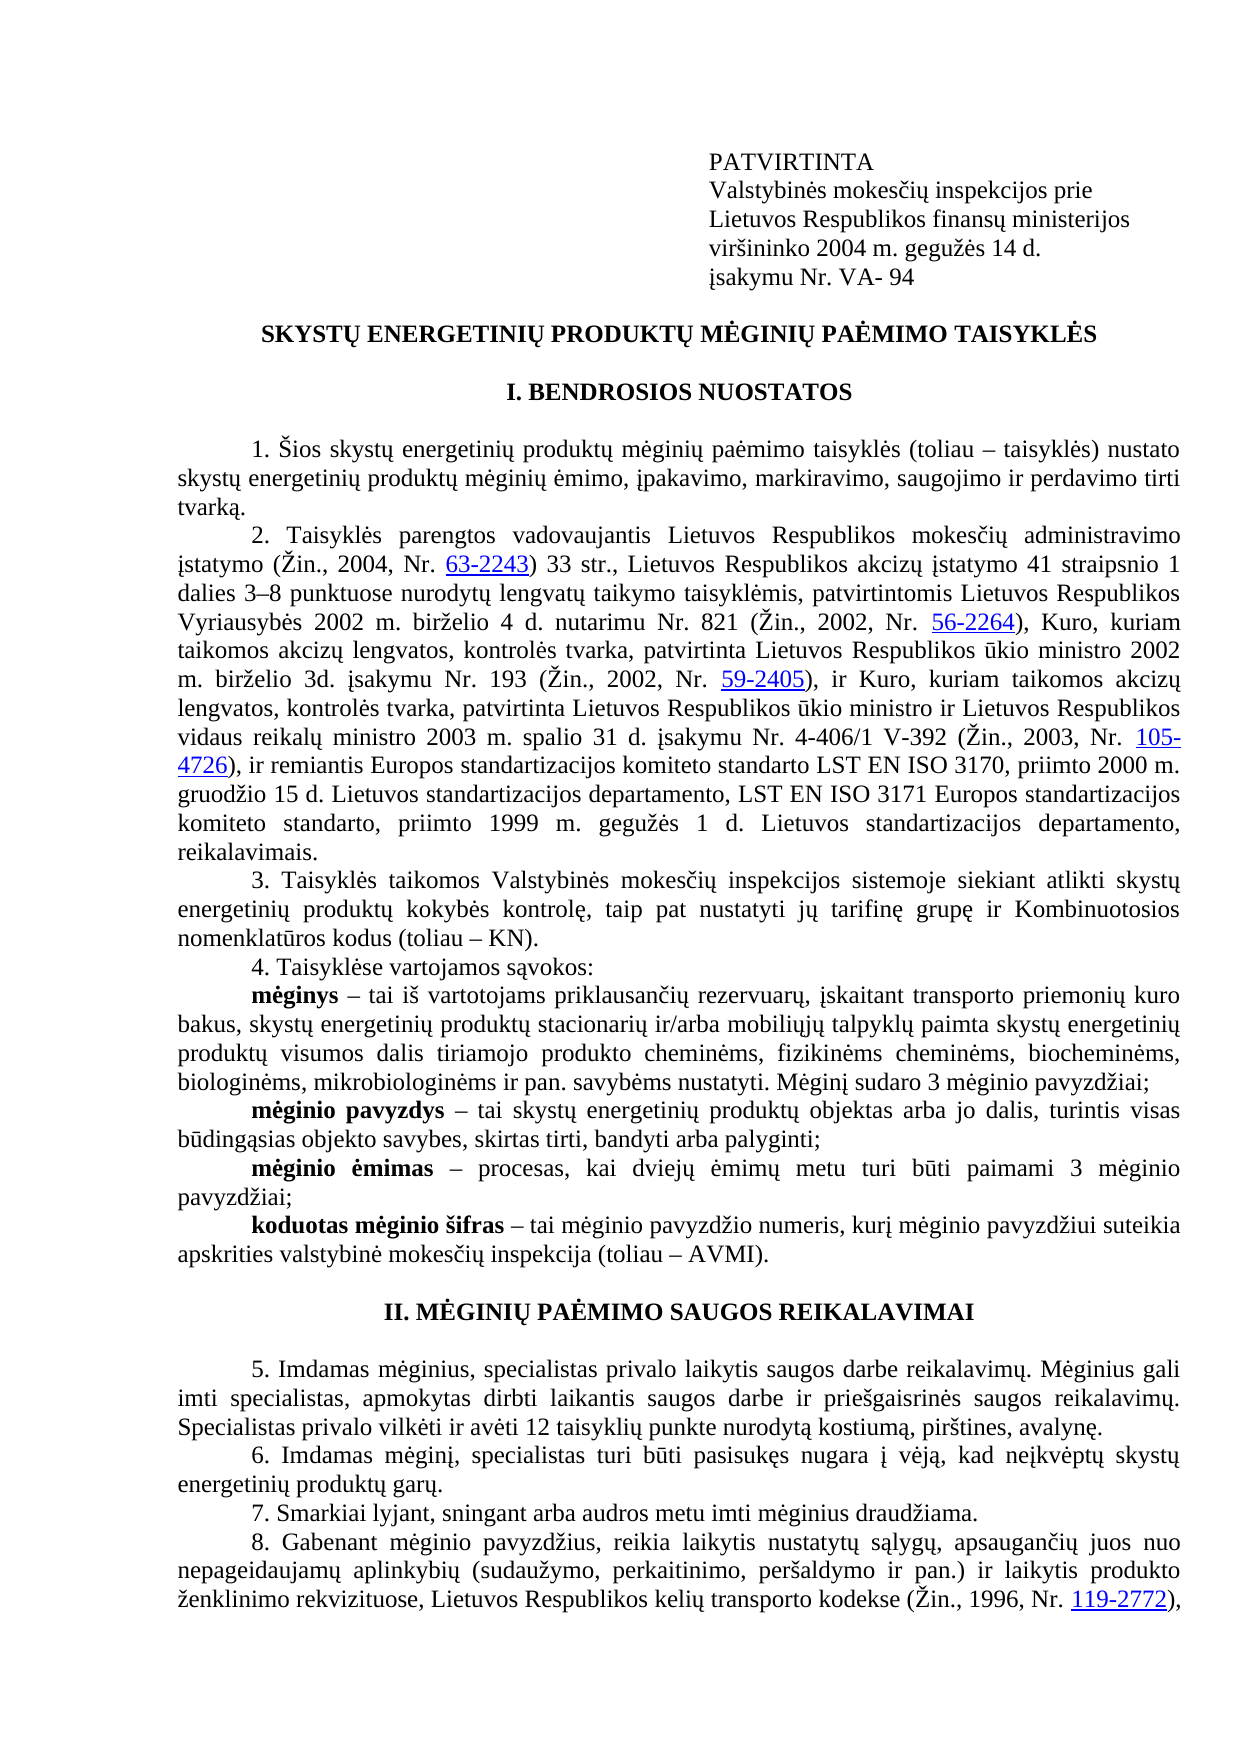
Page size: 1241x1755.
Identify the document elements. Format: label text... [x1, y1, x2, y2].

text mėginio ėmimas – procesas, kai dviejų ėmimų metu turi būti paimami 3 mėginio pavyzdžiai; [177, 1153, 1181, 1211]
text 2. Taisyklės parengtos vadovaujantis Lietuvos Respublikos mokesčių administravimo įstatymo (Žin., 2004, Nr. 63-2243) 33 str., Lietuvos Respublikos akcizų įstatymo 41 straipsnio 1 dalies 3–8 punktuose nurodytų lengvatų taikymo taisyklėmis, patvirtintomis Lietuvos Respublikos Vyriausybės 2002 m. birželio 4 d. nutarimu Nr. 821 (Žin., 2002, Nr. 56-2264), Kuro, kuriam taikomos akcizų lengvatos, kontrolės tvarka, patvirtinta Lietuvos Respublikos ūkio ministro 2002 m. birželio 3d. įsakymu Nr. 193 (Žin., 2002, Nr. 59-2405), ir Kuro, kuriam taikomos akcizų lengvatos, kontrolės tvarka, patvirtinta Lietuvos Respublikos ūkio ministro ir Lietuvos Respublikos vidaus reikalų ministro 2003 m. spalio 31 d. įsakymu Nr. 4-406/1 V-392 (Žin., 2003, Nr. 105-4726), ir remiantis Europos standartizacijos komiteto standarto LST EN ISO 3170, priimto 2000 m. gruodžio 15 d. Lietuvos standartizacijos departamento, LST EN ISO 3171 Europos standartizacijos komiteto standarto, priimto 1999 m. gegužės 1 d. Lietuvos standartizacijos departamento, reikalavimais. [177, 521, 1181, 866]
text 5. Imdamas mėginius, specialistas privalo laikytis saugos darbe reikalavimų. Mėginius gali imti specialistas, apmokytas dirbti laikantis saugos darbe ir priešgaisrinės saugos reikalavimų. Specialistas privalo vilkėti ir avėti 12 taisyklių punkte nurodytą kostiumą, pirštines, avalynę. [177, 1354, 1181, 1441]
text PATVIRTINTA [177, 147, 1181, 176]
text įsakymu Nr. VA- 94 [177, 262, 1181, 291]
text 1. Šios skystų energetinių produktų mėginių paėmimo taisyklės (toliau – taisyklės) nustato skystų energetinių produktų mėginių ėmimo, įpakavimo, markiravimo, saugojimo ir perdavimo tirti tvarką. [177, 434, 1181, 521]
text mėginio pavyzdys – tai skystų energetinių produktų objektas arba jo dalis, turintis visas būdingąsias objekto savybes, skirtas tirti, bandyti arba palyginti; [177, 1096, 1181, 1153]
text Valstybinės mokesčių inspekcijos prie [177, 176, 1181, 204]
text 6. Imdamas mėginį, specialistas turi būti pasisukęs nugara į vėją, kad neįkvėptų skystų energetinių produktų garų. [177, 1441, 1181, 1498]
text SKYSTŲ ENERGETINIŲ PRODUKTŲ MĖGINIŲ PAĖMIMO TAISYKLĖS [177, 319, 1181, 348]
text koduotas mėginio šifras – tai mėginio pavyzdžio numeris, kurį mėginio pavyzdžiui suteikia apskrities valstybinė mokesčių inspekcija (toliau – AVMI). [177, 1211, 1181, 1268]
text 7. Smarkiai lyjant, sningant arba audros metu imti mėginius draudžiama. [177, 1498, 1181, 1527]
text mėginys – tai iš vartotojams priklausančių rezervuarų, įskaitant transporto priemonių kuro bakus, skystų energetinių produktų stacionarių ir/arba mobiliųjų talpyklų paimta skystų energetinių produktų visumos dalis tiriamojo produkto cheminėms, fizikinėms cheminėms, biocheminėms, biologinėms, mikrobiologinėms ir pan. savybėms nustatyti. Mėginį sudaro 3 mėginio pavyzdžiai; [177, 981, 1181, 1096]
text Lietuvos Respublikos finansų ministerijos [177, 204, 1181, 233]
text 3. Taisyklės taikomos Valstybinės mokesčių inspekcijos sistemoje siekiant atlikti skystų energetinių produktų kokybės kontrolę, taip pat nustatyti jų tarifinę grupę ir Kombinuotosios nomenklatūros kodus (toliau – KN). [177, 866, 1181, 952]
text 4. Taisyklėse vartojamos sąvokos: [177, 952, 1181, 981]
text I. BENDROSIOS NUOSTATOS [177, 377, 1181, 406]
text viršininko 2004 m. gegužės 14 d. [177, 233, 1181, 262]
text II. MĖGINIŲ PAĖMIMO SAUGOS REIKALAVIMAI [177, 1297, 1181, 1326]
text 8. Gabenant mėginio pavyzdžius, reikia laikytis nustatytų sąlygų, apsaugančių juos nuo nepageidaujamų aplinkybių (sudaužymo, perkaitinimo, peršaldymo ir pan.) ir laikytis produkto ženklinimo rekvizituose, Lietuvos Respublikos kelių transporto kodekse (Žin., 1996, Nr. 119-2772), [177, 1527, 1181, 1613]
